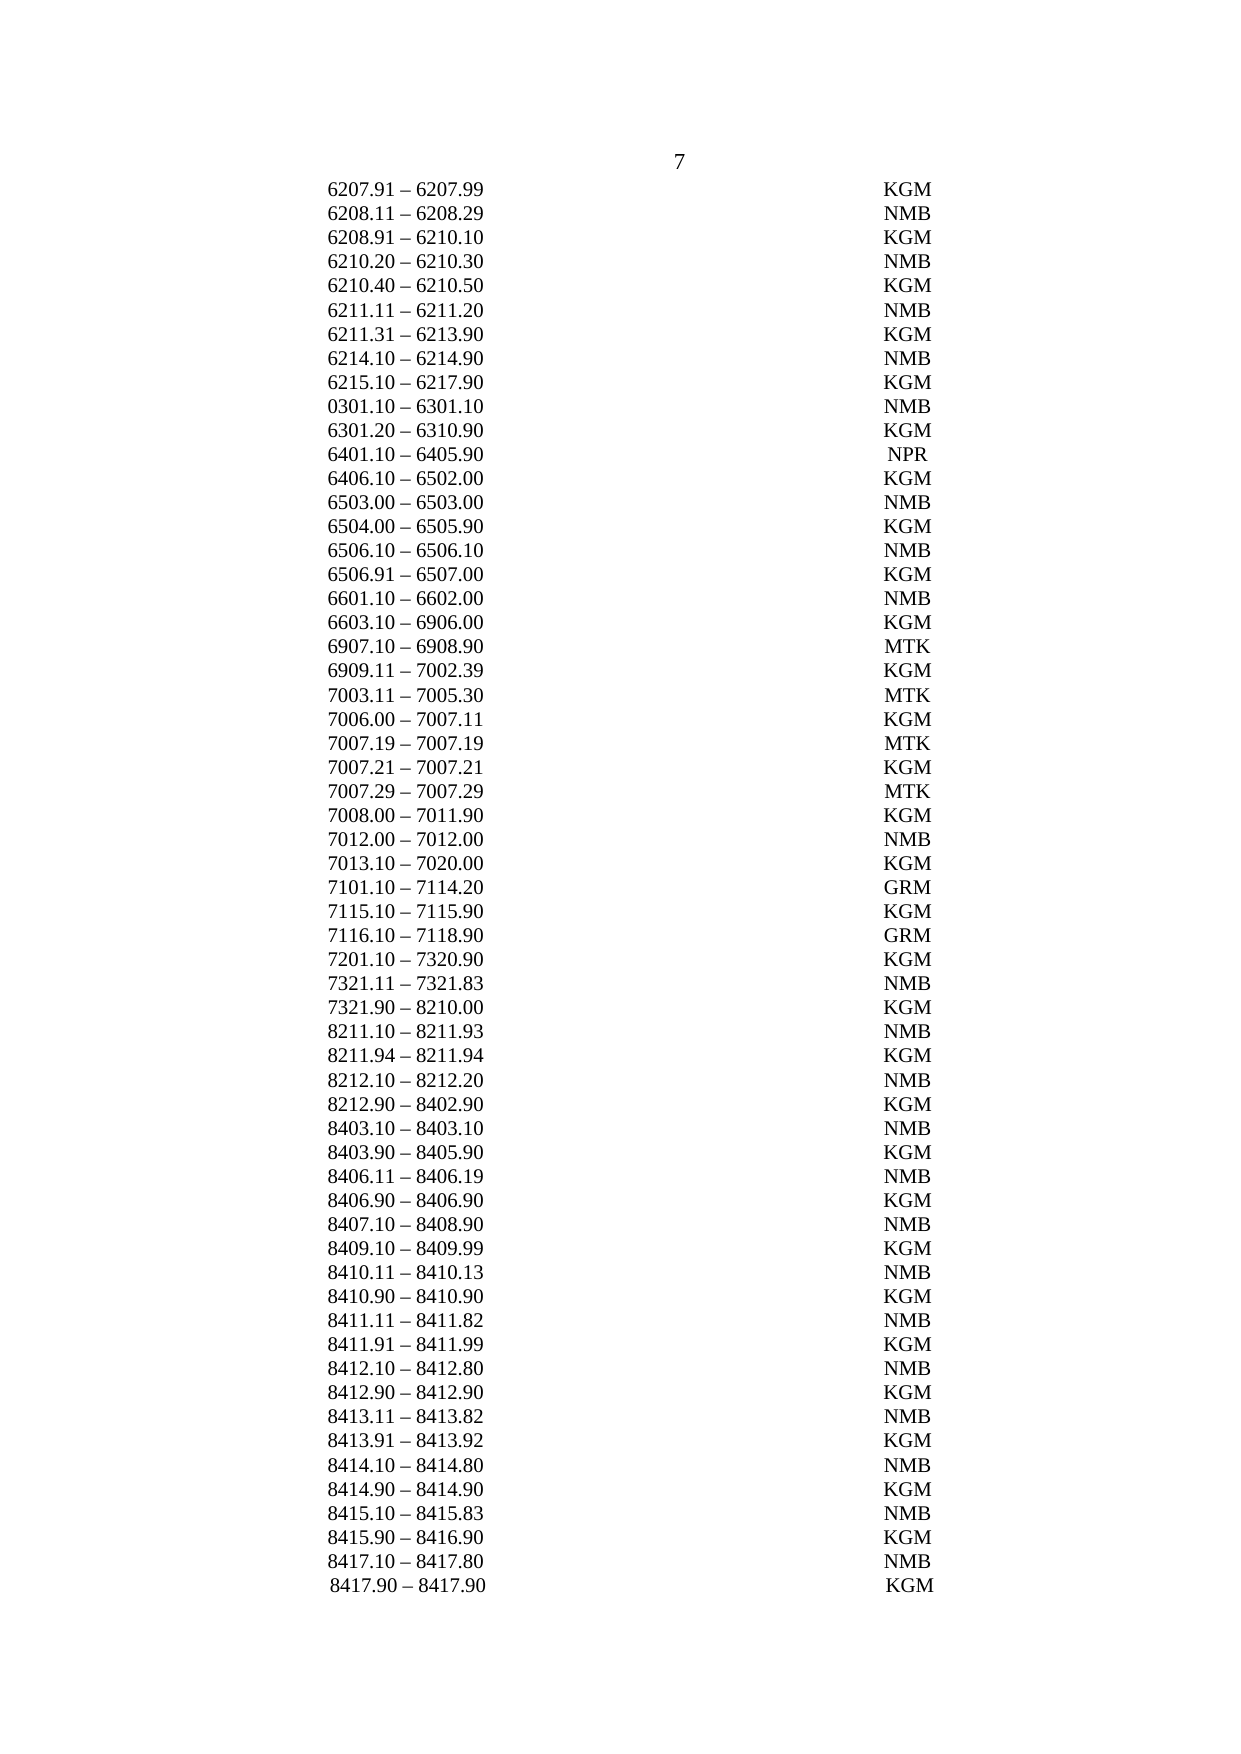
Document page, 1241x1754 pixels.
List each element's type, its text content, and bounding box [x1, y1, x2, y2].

table_cell NMB [634, 1404, 1181, 1428]
table_cell 8406.90 – 8406.90 [177, 1188, 633, 1212]
table_cell 7321.90 – 8210.00 [177, 995, 633, 1019]
table_cell 8411.91 – 8411.99 [177, 1332, 633, 1356]
table_cell KGM [634, 755, 1181, 779]
table_cell 7115.10 – 7115.90 [177, 899, 633, 923]
table_cell NMB [634, 971, 1181, 995]
table_cell NMB [634, 827, 1181, 851]
table_cell 6506.91 – 6507.00 [177, 562, 633, 586]
table_cell NMB [634, 490, 1181, 514]
table_cell 7013.10 – 7020.00 [177, 851, 633, 875]
table_cell KGM [634, 418, 1181, 442]
table_cell 6909.11 – 7002.39 [177, 659, 633, 682]
table_cell 8414.90 – 8414.90 [177, 1477, 633, 1501]
table_cell 8407.10 – 8408.90 [177, 1212, 633, 1236]
table_cell 6210.20 – 6210.30 [177, 249, 633, 273]
table_cell 8414.10 – 8414.80 [177, 1453, 633, 1477]
table_cell 8403.10 – 8403.10 [177, 1116, 633, 1140]
table_cell 8410.11 – 8410.13 [177, 1260, 633, 1284]
table_cell NMB [634, 1116, 1181, 1140]
table_cell 6406.10 – 6502.00 [177, 466, 633, 490]
table_cell 6506.10 – 6506.10 [177, 538, 633, 562]
table_cell 7116.10 – 7118.90 [177, 923, 633, 947]
table_cell KGM [634, 322, 1181, 346]
table_cell KGM [634, 851, 1181, 875]
table_cell 8411.11 – 8411.82 [177, 1308, 633, 1332]
table_cell KGM [634, 1525, 1181, 1549]
table_cell KGM [634, 659, 1181, 682]
table_cell 6214.10 – 6214.90 [177, 346, 633, 370]
table_cell KGM [634, 947, 1181, 971]
table_cell NMB [634, 1308, 1181, 1332]
table_cell 7012.00 – 7012.00 [177, 827, 633, 851]
table_cell NMB [634, 1212, 1181, 1236]
table_cell NMB [634, 1164, 1181, 1188]
table_cell 8406.11 – 8406.19 [177, 1164, 633, 1188]
table_cell KGM [634, 466, 1181, 490]
table_cell KGM [634, 1429, 1181, 1452]
table_cell 6301.20 – 6310.90 [177, 418, 633, 442]
table_cell NMB [634, 249, 1181, 273]
table_cell KGM [634, 225, 1181, 249]
table_cell 6208.11 – 6208.29 [177, 201, 633, 225]
table_cell GRM [634, 875, 1181, 899]
table_cell 6601.10 – 6602.00 [177, 586, 633, 610]
table_cell 6207.91 – 6207.99 [177, 177, 633, 201]
table_cell 8417.90 – 8417.90 [177, 1573, 638, 1597]
table_cell 7006.00 – 7007.11 [177, 707, 633, 731]
table_cell 7007.29 – 7007.29 [177, 779, 633, 803]
table_cell 7101.10 – 7114.20 [177, 875, 633, 899]
table_cell NMB [634, 1068, 1181, 1092]
table_cell KGM [634, 1380, 1181, 1404]
table_cell MTK [634, 683, 1181, 707]
table_cell KGM [634, 1188, 1181, 1212]
table_cell 6401.10 – 6405.90 [177, 442, 633, 466]
table_cell NMB [634, 346, 1181, 370]
table_cell MTK [634, 634, 1181, 658]
table_cell 8417.10 – 8417.80 [177, 1549, 633, 1573]
table_cell KGM [634, 514, 1181, 538]
table_cell KGM [634, 1332, 1181, 1356]
table_cell 8409.10 – 8409.99 [177, 1236, 633, 1260]
table_cell 7008.00 – 7011.90 [177, 803, 633, 827]
table_cell 6504.00 – 6505.90 [177, 514, 633, 538]
table_cell KGM [634, 1092, 1181, 1116]
table_cell 8412.10 – 8412.80 [177, 1356, 633, 1380]
table_cell KGM [634, 995, 1181, 1019]
table_cell KGM [634, 274, 1181, 297]
table_cell NMB [634, 1453, 1181, 1477]
table_cell NMB [634, 538, 1181, 562]
table_cell NMB [634, 1356, 1181, 1380]
table_cell 8415.90 – 8416.90 [177, 1525, 633, 1549]
table_cell 0301.10 – 6301.10 [177, 394, 633, 418]
table_cell NMB [634, 394, 1181, 418]
table_cell 6503.00 – 6503.00 [177, 490, 633, 514]
table_cell 6210.40 – 6210.50 [177, 274, 633, 297]
table_cell NMB [634, 1501, 1181, 1525]
table_cell 8212.90 – 8402.90 [177, 1092, 633, 1116]
table_cell 8211.94 – 8211.94 [177, 1044, 633, 1067]
table_cell KGM [634, 562, 1181, 586]
table_cell 8413.91 – 8413.92 [177, 1429, 633, 1452]
table_cell 7201.10 – 7320.90 [177, 947, 633, 971]
table_cell KGM [634, 1044, 1181, 1067]
table_cell MTK [634, 731, 1181, 755]
table_cell KGM [634, 610, 1181, 634]
table_cell GRM [634, 923, 1181, 947]
table_cell 8410.90 – 8410.90 [177, 1284, 633, 1308]
table_cell 7007.21 – 7007.21 [177, 755, 633, 779]
table_cell 8211.10 – 8211.93 [177, 1019, 633, 1043]
table_cell NMB [634, 1019, 1181, 1043]
table_cell 8413.11 – 8413.82 [177, 1404, 633, 1428]
table_cell KGM [634, 1284, 1181, 1308]
table_cell KGM [634, 177, 1181, 201]
table_cell 8415.10 – 8415.83 [177, 1501, 633, 1525]
table_cell MTK [634, 779, 1181, 803]
table_cell KGM [634, 1140, 1181, 1164]
table_cell KGM [634, 1236, 1181, 1260]
table_cell KGM [638, 1573, 1181, 1597]
table_cell 6603.10 – 6906.00 [177, 610, 633, 634]
table_cell 6215.10 – 6217.90 [177, 370, 633, 394]
table_cell KGM [634, 899, 1181, 923]
table_cell KGM [634, 707, 1181, 731]
table_cell KGM [634, 1477, 1181, 1501]
table_cell 7007.19 – 7007.19 [177, 731, 633, 755]
table_cell 6211.11 – 6211.20 [177, 298, 633, 322]
table_cell NMB [634, 201, 1181, 225]
table_cell NMB [634, 1549, 1181, 1573]
table_cell KGM [634, 803, 1181, 827]
table_cell NMB [634, 586, 1181, 610]
table_cell NMB [634, 298, 1181, 322]
table_cell 6211.31 – 6213.90 [177, 322, 633, 346]
table_cell 7321.11 – 7321.83 [177, 971, 633, 995]
table_cell 8412.90 – 8412.90 [177, 1380, 633, 1404]
table_cell NMB [634, 1260, 1181, 1284]
table_cell 6907.10 – 6908.90 [177, 634, 633, 658]
table_cell 7003.11 – 7005.30 [177, 683, 633, 707]
table_cell 6208.91 – 6210.10 [177, 225, 633, 249]
table_cell 8403.90 – 8405.90 [177, 1140, 633, 1164]
table_cell KGM [634, 370, 1181, 394]
table_cell NPR [634, 442, 1181, 466]
table_cell 8212.10 – 8212.20 [177, 1068, 633, 1092]
